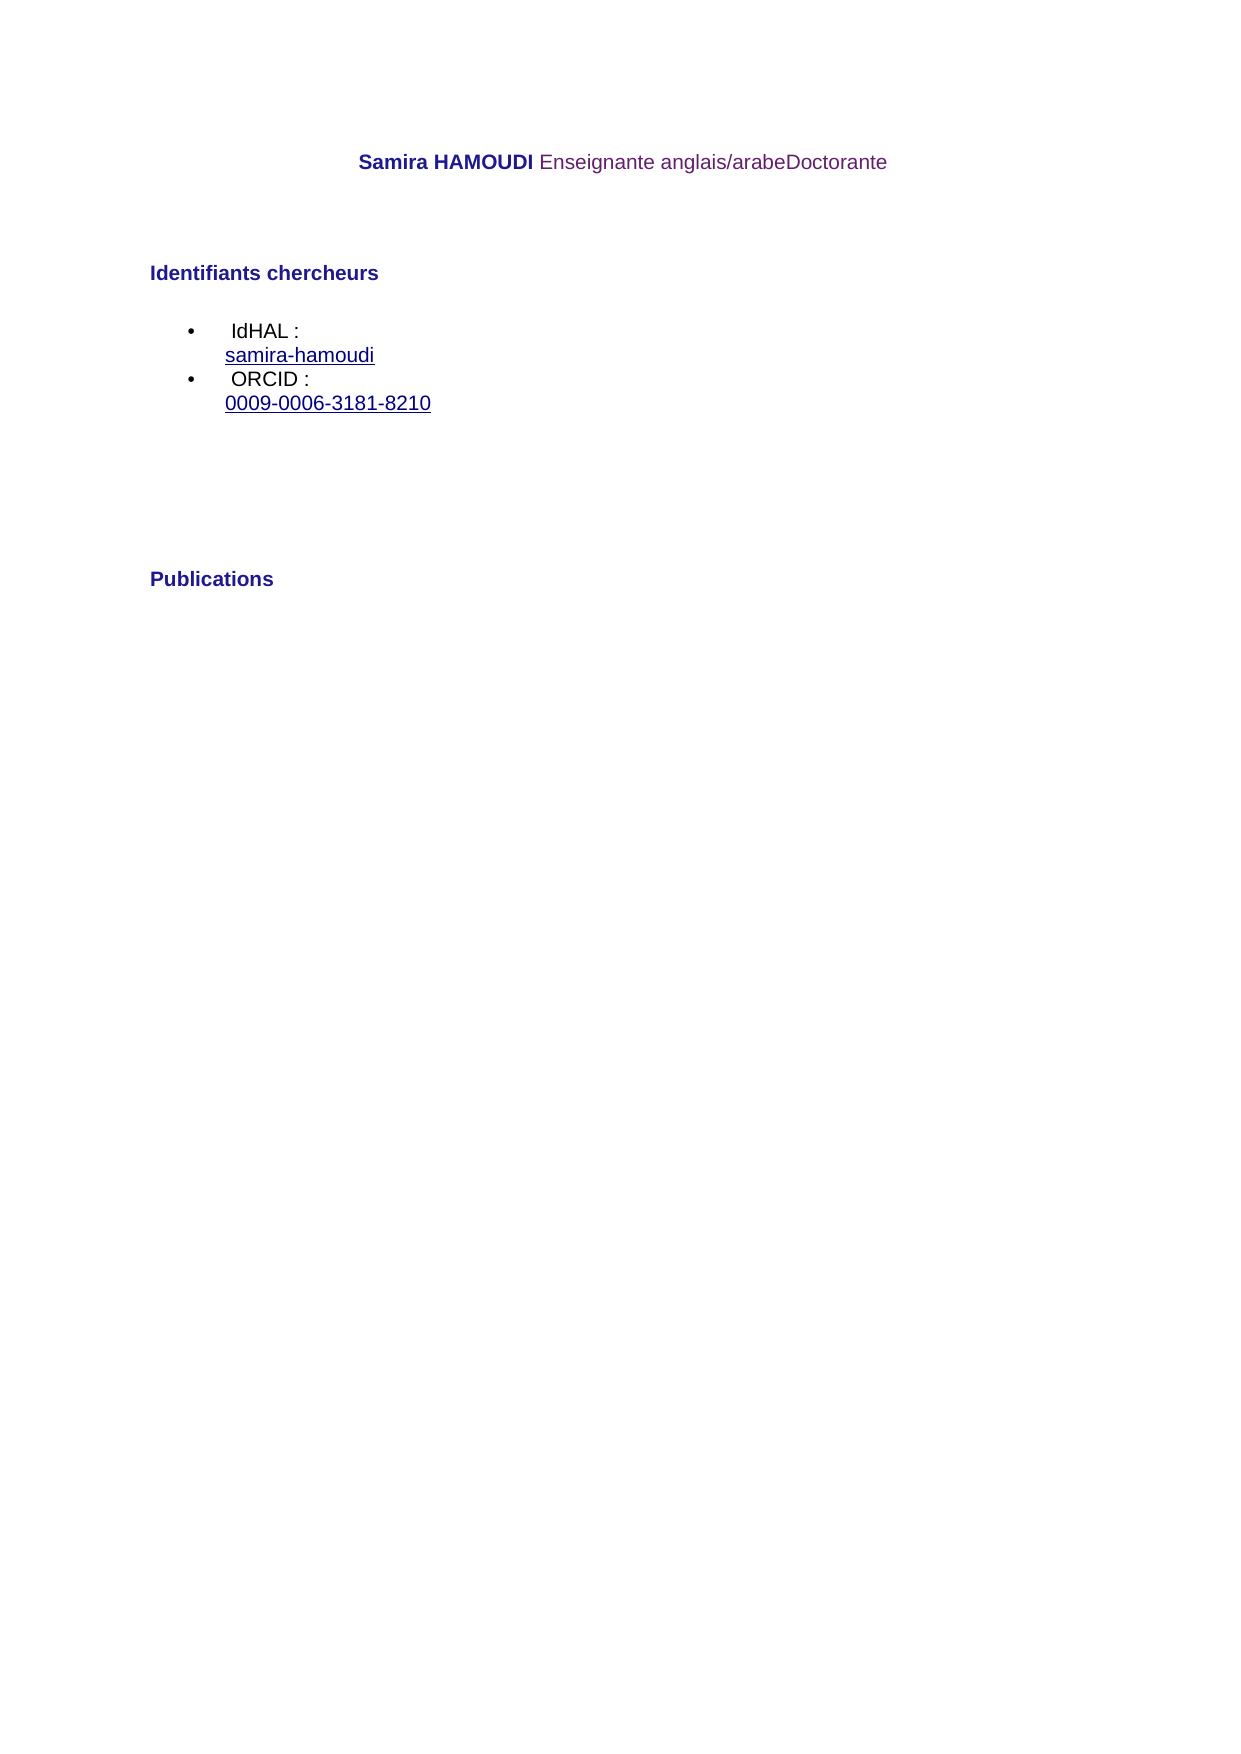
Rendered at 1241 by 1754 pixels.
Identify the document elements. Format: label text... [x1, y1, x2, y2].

list IdHAL : [187, 319, 1090, 343]
subtitle Identifiants chercheurs [150, 260, 1090, 284]
subtitle Samira HAMOUDI Enseignante anglais/arabeDoctorante [150, 150, 1090, 174]
list 0009-0006-3181-8210 [187, 391, 1090, 414]
list samira-hamoudi [187, 343, 1090, 367]
subtitle Publications [150, 567, 1090, 591]
list ORCID : [187, 367, 1090, 391]
